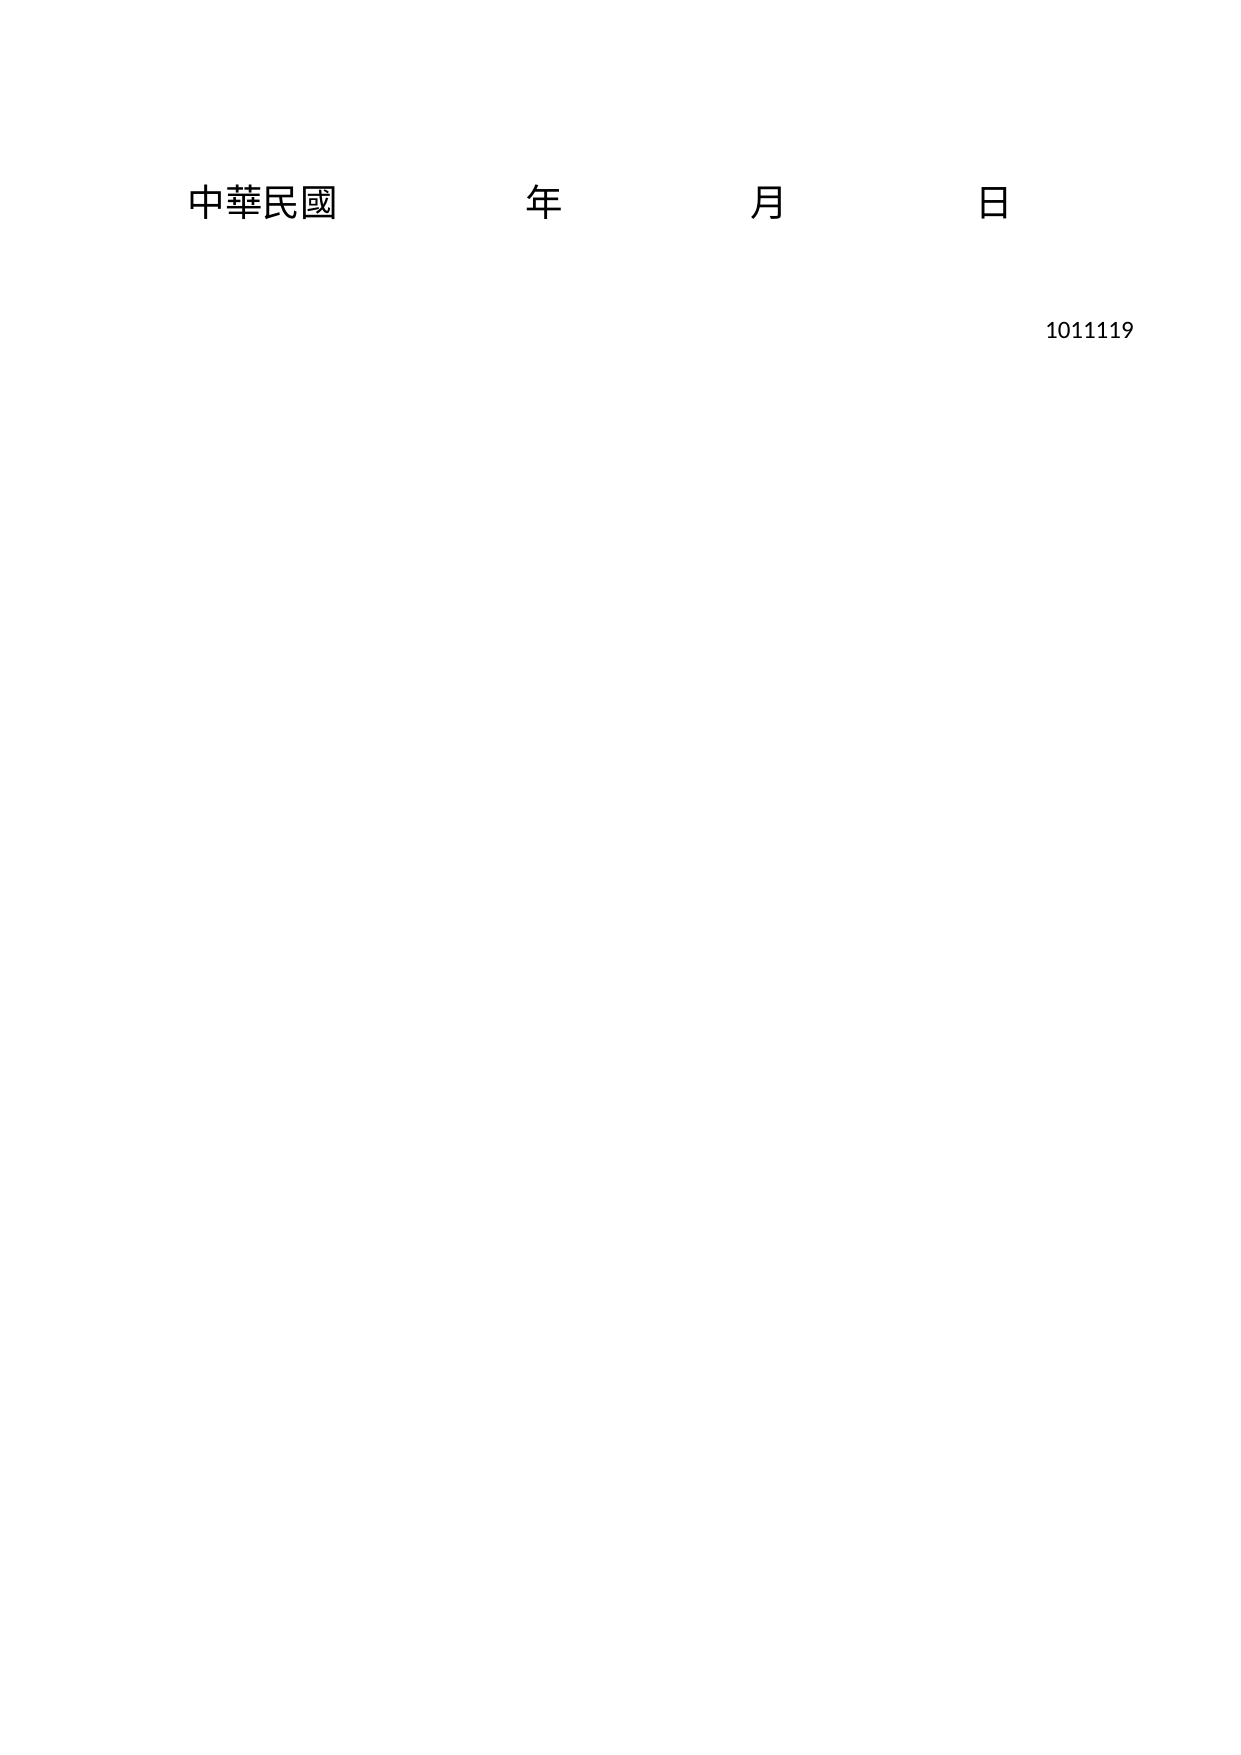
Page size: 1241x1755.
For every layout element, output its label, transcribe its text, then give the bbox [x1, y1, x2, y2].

text 中華民國 年 月 日 [187, 158, 1059, 221]
text 1011119 [818, 314, 1133, 345]
text [803, 307, 1148, 359]
